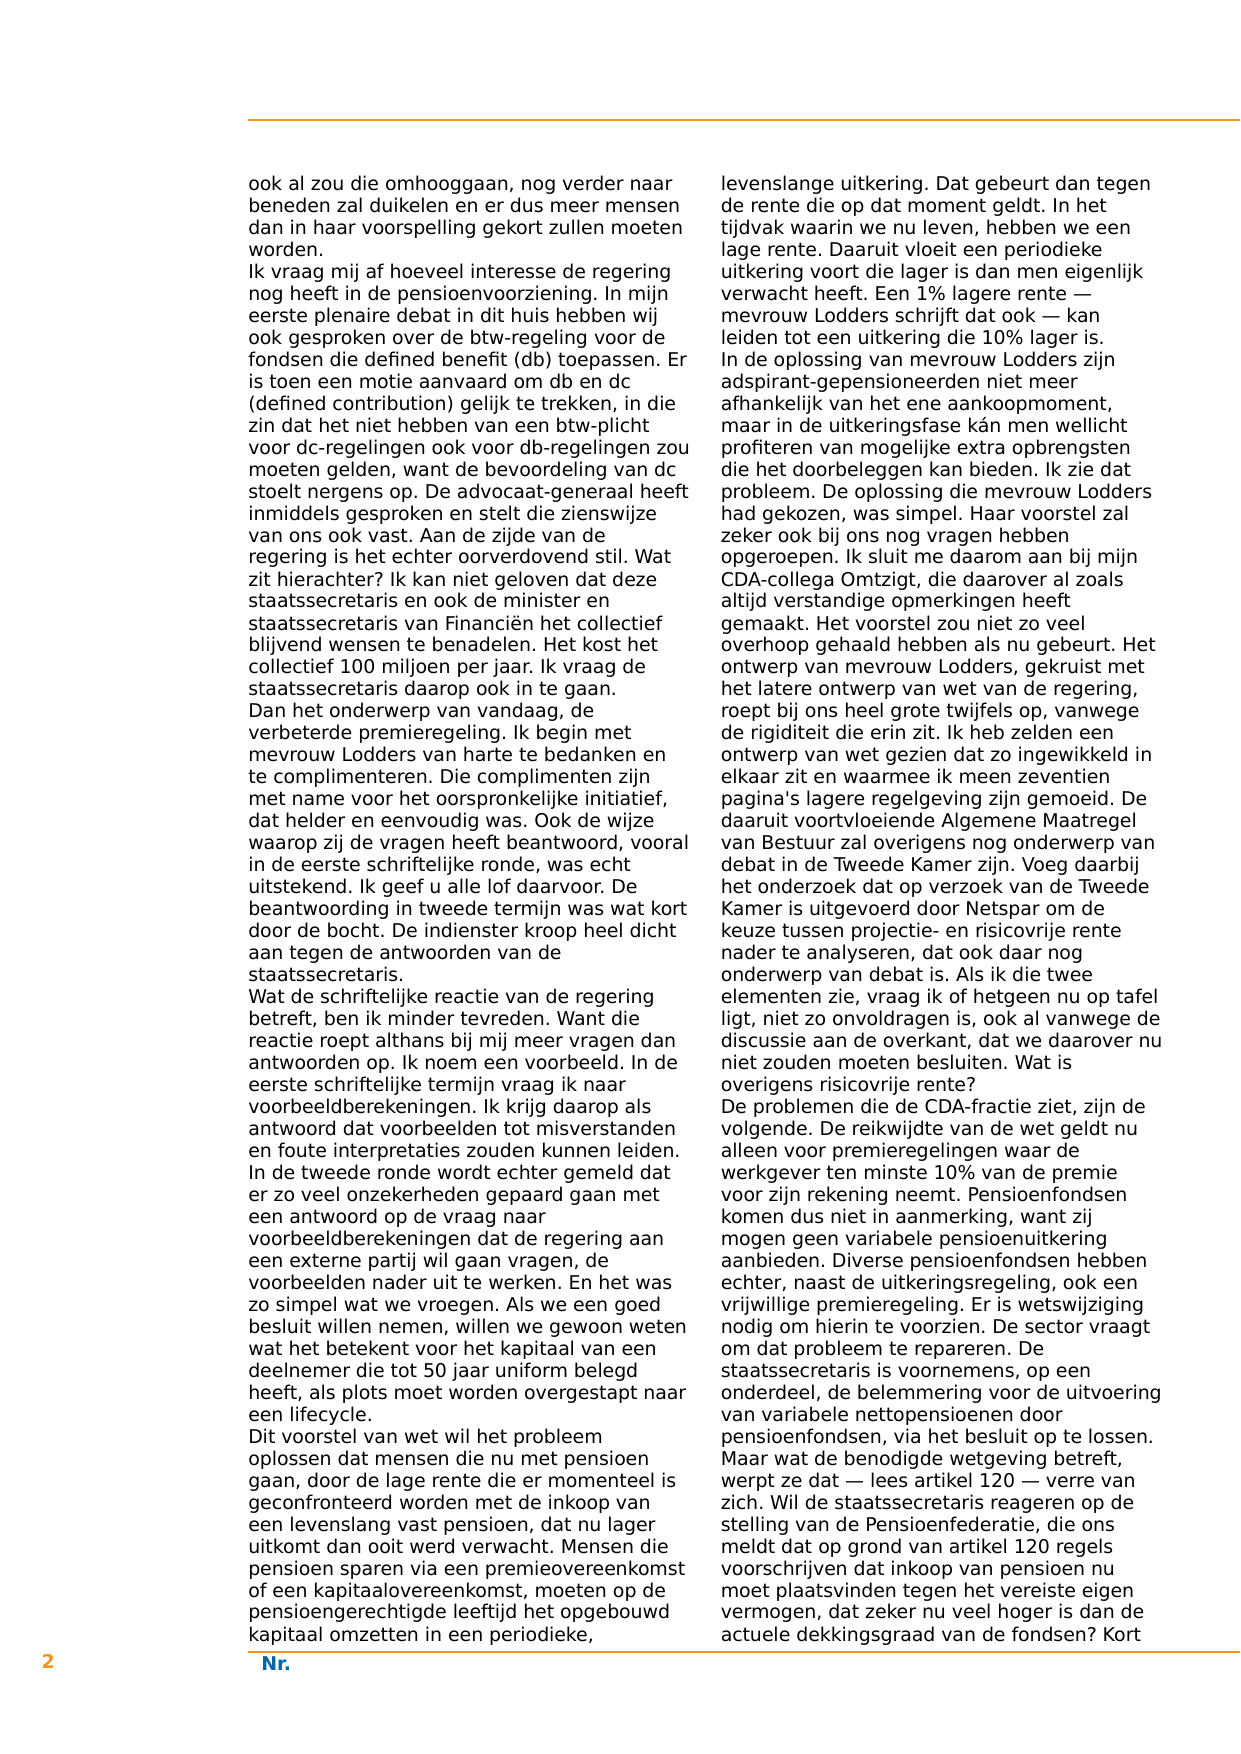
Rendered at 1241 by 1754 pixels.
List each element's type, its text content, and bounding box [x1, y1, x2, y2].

text Dit voorstel van wet wil het probleem oplossen dat mensen die nu met pensioen gaan, door de lage rente die er momenteel is geconfronteerd worden met de inkoop van een levenslang vast pensioen, dat nu lager uitkomt dan ooit werd verwacht. Mensen die pensioen sparen via een premieovereenkomst of een kapitaalovereenkomst, moeten op de pensioengerechtigde leeftijd het opgebouwd kapitaal omzetten in een periodieke, [248, 1426, 691, 1645]
text levenslange uitkering. Dat gebeurt dan tegen de rente die op dat moment geldt. In het tijdvak waarin we nu leven, hebben we een lage rente. Daaruit vloeit een periodieke uitkering voort die lager is dan men eigenlijk verwacht heeft. Een 1% lagere rente — mevrouw Lodders schrijft dat ook — kan leiden tot een uitkering die 10% lager is. [721, 173, 1163, 349]
text In de oplossing van mevrouw Lodders zijn adspirant-gepensioneerden niet meer afhankelijk van het ene aankoopmoment, maar in de uitkeringsfase kán men wellicht profiteren van mogelijke extra opbrengsten die het doorbeleggen kan bieden. Ik zie dat probleem. De oplossing die mevrouw Lodders had gekozen, was simpel. Haar voorstel zal zeker ook bij ons nog vragen hebben opgeroepen. Ik sluit me daarom aan bij mijn CDA-collega Omtzigt, die daarover al zoals altijd verstandige opmerkingen heeft gemaakt. Het voorstel zou niet zo veel overhoop gehaald hebben als nu gebeurt. Het ontwerp van mevrouw Lodders, gekruist met het latere ontwerp van wet van de regering, roept bij ons heel grote twijfels op, vanwege de rigiditeit die erin zit. Ik heb zelden een ontwerp van wet gezien dat zo ingewikkeld in elkaar zit en waarmee ik meen zeventien pagina's lagere regelgeving zijn gemoeid. De daaruit voortvloeiende Algemene Maatregel van Bestuur zal overigens nog onderwerp van debat in de Tweede Kamer zijn. Voeg daarbij het onderzoek dat op verzoek van de Tweede Kamer is uitgevoerd door Netspar om de keuze tussen projectie- en risicovrije rente nader te analyseren, dat ook daar nog onderwerp van debat is. Als ik die twee elementen zie, vraag ik of hetgeen nu op tafel ligt, niet zo onvoldragen is, ook al vanwege de discussie aan de overkant, dat we daarover nu niet zouden moeten besluiten. Wat is overigens risicovrije rente? [721, 349, 1163, 1096]
text Dan het onderwerp van vandaag, de verbeterde premieregeling. Ik begin met mevrouw Lodders van harte te bedanken en te complimenteren. Die complimenten zijn met name voor het oorspronkelijke initiatief, dat helder en eenvoudig was. Ook de wijze waarop zij de vragen heeft beantwoord, vooral in de eerste schriftelijke ronde, was echt uitstekend. Ik geef u alle lof daarvoor. De beantwoording in tweede termijn was wat kort door de bocht. De indienster kroop heel dicht aan tegen de antwoorden van de staatssecretaris. [248, 700, 691, 986]
text De problemen die de CDA-fractie ziet, zijn de volgende. De reikwijdte van de wet geldt nu alleen voor premieregelingen waar de werkgever ten minste 10% van de premie voor zijn rekening neemt. Pensioenfondsen komen dus niet in aanmerking, want zij mogen geen variabele pensioenuitkering aanbieden. Diverse pensioenfondsen hebben echter, naast de uitkeringsregeling, ook een vrijwillige premieregeling. Er is wetswijziging nodig om hierin te voorzien. De sector vraagt om dat probleem te repareren. De staatssecretaris is voornemens, op een onderdeel, de belemmering voor de uitvoering van variabele nettopensioenen door pensioenfondsen, via het besluit op te lossen. Maar wat de benodigde wetgeving betreft, werpt ze dat — lees artikel 120 — verre van zich. Wil de staatssecretaris reageren op de stelling van de Pensioenfederatie, die ons meldt dat op grond van artikel 120 regels voorschrijven dat inkoop van pensioen nu moet plaatsvinden tegen het vereiste eigen vermogen, dat zeker nu veel hoger is dan de actuele dekkingsgraad van de fondsen? Kort [721, 1096, 1163, 1645]
text Ik vraag mij af hoeveel interesse de regering nog heeft in de pensioenvoorziening. In mijn eerste plenaire debat in dit huis hebben wij ook gesproken over de btw-regeling voor de fondsen die defined benefit (db) toepassen. Er is toen een motie aanvaard om db en dc (defined contribution) gelijk te trekken, in die zin dat het niet hebben van een btw-plicht voor dc-regelingen ook voor db-regelingen zou moeten gelden, want de bevoordeling van dc stoelt nergens op. De advocaat-generaal heeft inmiddels gesproken en stelt die zienswijze van ons ook vast. Aan de zijde van de regering is het echter oorverdovend stil. Wat zit hierachter? Ik kan niet geloven dat deze staatssecretaris en ook de minister en staatssecretaris van Financiën het collectief blijvend wensen te benadelen. Het kost het collectief 100 miljoen per jaar. Ik vraag de staatssecretaris daarop ook in te gaan. [248, 261, 691, 700]
text ook al zou die omhooggaan, nog verder naar beneden zal duikelen en er dus meer mensen dan in haar voorspelling gekort zullen moeten worden. [248, 173, 691, 261]
text Wat de schriftelijke reactie van de regering betreft, ben ik minder tevreden. Want die reactie roept althans bij mij meer vragen dan antwoorden op. Ik noem een voorbeeld. In de eerste schriftelijke termijn vraag ik naar voorbeeldberekeningen. Ik krijg daarop als antwoord dat voorbeelden tot misverstanden en foute interpretaties zouden kunnen leiden. In de tweede ronde wordt echter gemeld dat er zo veel onzekerheden gepaard gaan met een antwoord op de vraag naar voorbeeldberekeningen dat de regering aan een externe partij wil gaan vragen, de voorbeelden nader uit te werken. En het was zo simpel wat we vroegen. Als we een goed besluit willen nemen, willen we gewoon weten wat het betekent voor het kapitaal van een deelnemer die tot 50 jaar uniform belegd heeft, als plots moet worden overgestapt naar een lifecycle. [248, 986, 691, 1426]
